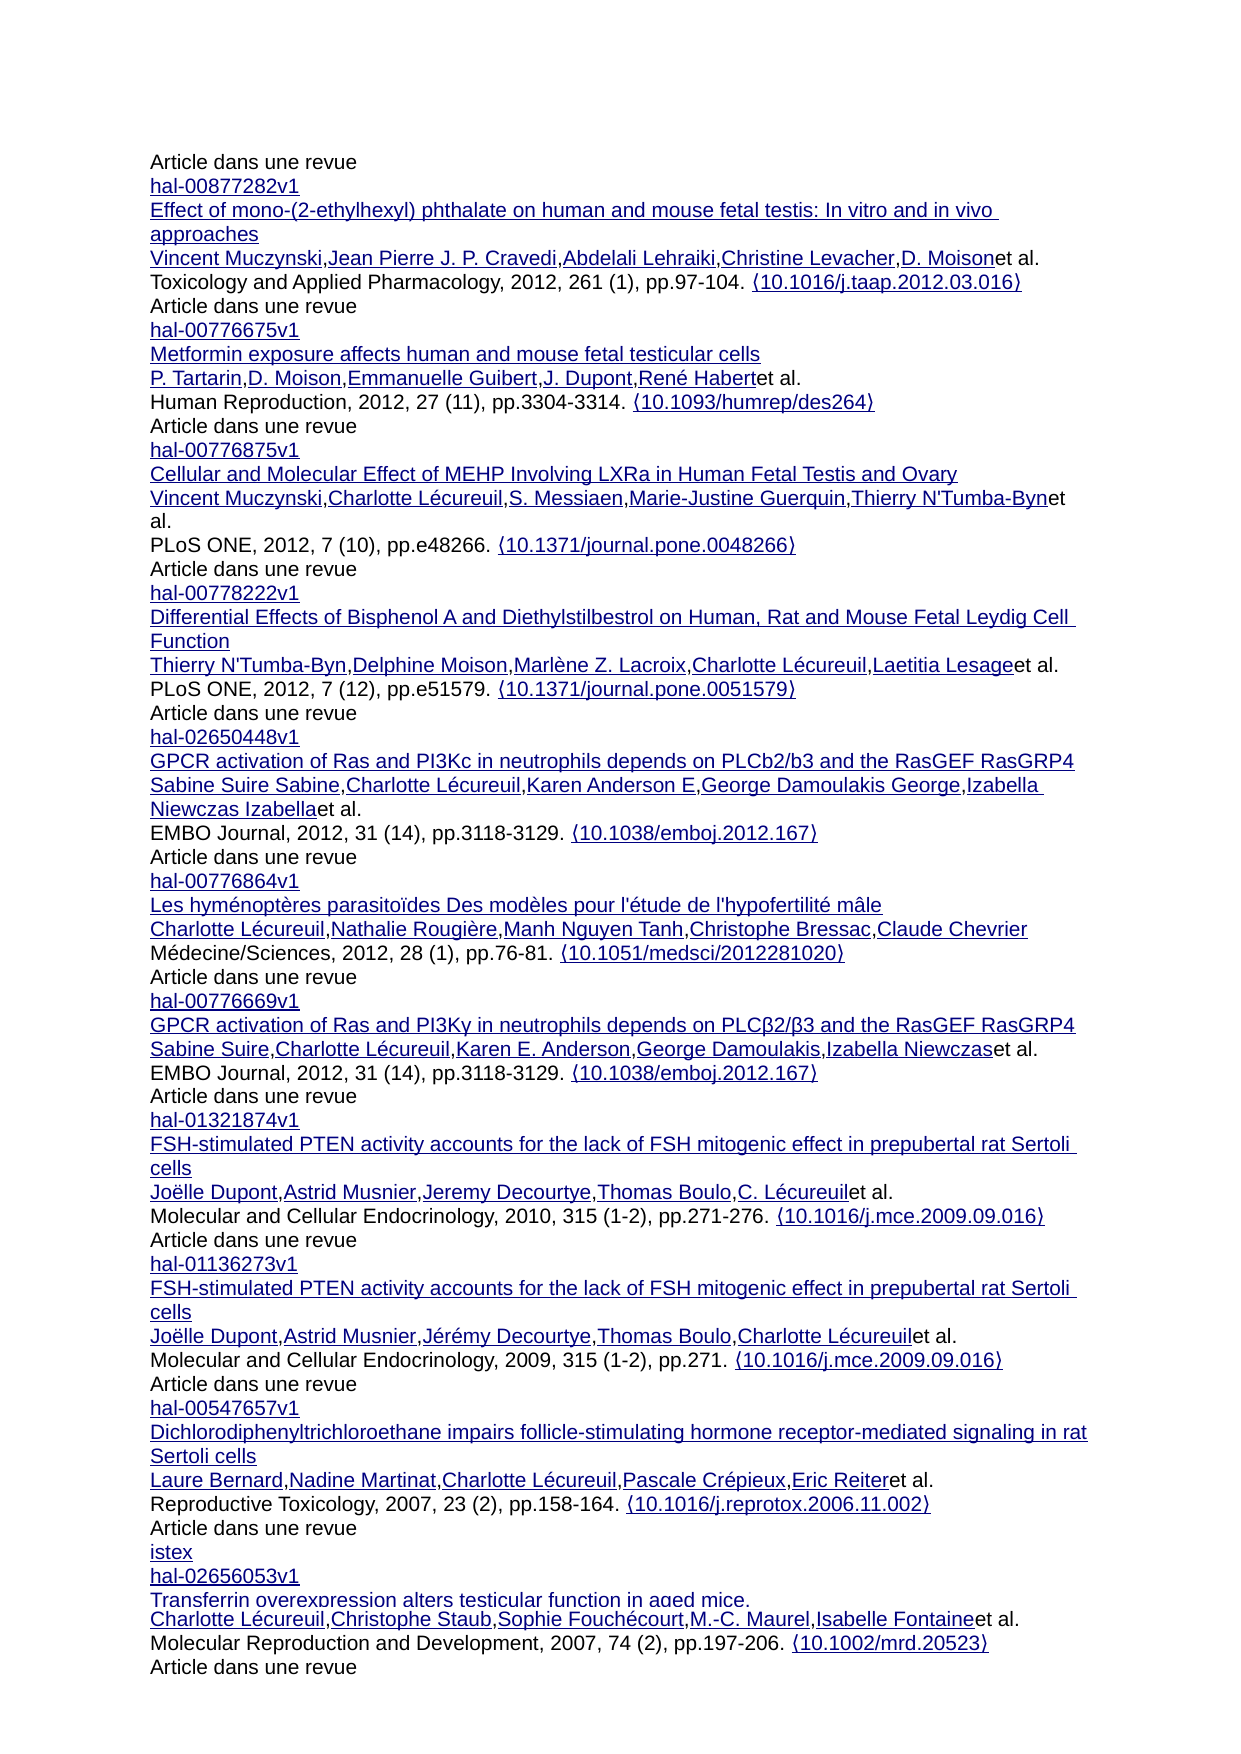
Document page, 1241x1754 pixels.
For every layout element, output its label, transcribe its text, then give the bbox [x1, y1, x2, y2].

table_cell Effect of mono-(2-ethylhexyl) phthalate on human and mouse fetal testis: In vitro and in vivo approaches Vincent Muczynski,Jean Pierre J. P. Cravedi,Abdelali Lehraiki,Christine Levacher,D. Moisonet al. Toxicology and Applied Pharmacology, 2012, 261 (1), pp.97-104. ⟨10.1016/j.taap.2012.03.016⟩ Article dans une revue hal-00776675v1 [150, 198, 1090, 342]
table_cell GPCR activation of Ras and PI3Kγ in neutrophils depends on PLCβ2/β3 and the RasGEF RasGRP4 Sabine Suire,Charlotte Lécureuil,Karen E. Anderson,George Damoulakis,Izabella Niewczaset al. EMBO Journal, 2012, 31 (14), pp.3118-3129. ⟨10.1038/emboj.2012.167⟩ Article dans une revue hal-01321874v1 [150, 1013, 1090, 1132]
table_cell Article dans une revue hal-00877282v1 [150, 150, 1090, 198]
table_cell Transferrin overexpression alters testicular function in aged mice. Charlotte Lécureuil,Christophe Staub,Sophie Fouchécourt,M.-C. Maurel,Isabelle Fontaineet al. Molecular Reproduction and Development, 2007, 74 (2), pp.197-206. ⟨10.1002/mrd.20523⟩ Article dans une revue [150, 1588, 1090, 1679]
table_cell Dichlorodiphenyltrichloroethane impairs follicle-stimulating hormone receptor-mediated signaling in rat Sertoli cells Laure Bernard,Nadine Martinat,Charlotte Lécureuil,Pascale Crépieux,Eric Reiteret al. Reproductive Toxicology, 2007, 23 (2), pp.158-164. ⟨10.1016/j.reprotox.2006.11.002⟩ Article dans une revue istex hal-02656053v1 [150, 1420, 1090, 1587]
table_cell FSH-stimulated PTEN activity accounts for the lack of FSH mitogenic effect in prepubertal rat Sertoli cells Joëlle Dupont,Astrid Musnier,Jérémy Decourtye,Thomas Boulo,Charlotte Lécureuilet al. Molecular and Cellular Endocrinology, 2009, 315 (1-2), pp.271. ⟨10.1016/j.mce.2009.09.016⟩ Article dans une revue hal-00547657v1 [150, 1276, 1090, 1420]
table_cell GPCR activation of Ras and PI3Kc in neutrophils depends on PLCb2/b3 and the RasGEF RasGRP4 Sabine Suire Sabine,Charlotte Lécureuil,Karen Anderson E,George Damoulakis George,Izabella Niewczas Izabellaet al. EMBO Journal, 2012, 31 (14), pp.3118-3129. ⟨10.1038/emboj.2012.167⟩ Article dans une revue hal-00776864v1 [150, 749, 1090, 893]
table_cell FSH-stimulated PTEN activity accounts for the lack of FSH mitogenic effect in prepubertal rat Sertoli cells Joëlle Dupont,Astrid Musnier,Jeremy Decourtye,Thomas Boulo,C. Lécureuilet al. Molecular and Cellular Endocrinology, 2010, 315 (1-2), pp.271-276. ⟨10.1016/j.mce.2009.09.016⟩ Article dans une revue hal-01136273v1 [150, 1132, 1090, 1276]
table_cell Cellular and Molecular Effect of MEHP Involving LXRa in Human Fetal Testis and Ovary Vincent Muczynski,Charlotte Lécureuil,S. Messiaen,Marie-Justine Guerquin,Thierry N'Tumba-Bynet al. PLoS ONE, 2012, 7 (10), pp.e48266. ⟨10.1371/journal.pone.0048266⟩ Article dans une revue hal-00778222v1 [150, 461, 1090, 605]
table_cell Metformin exposure affects human and mouse fetal testicular cells P. Tartarin,D. Moison,Emmanuelle Guibert,J. Dupont,René Habertet al. Human Reproduction, 2012, 27 (11), pp.3304-3314. ⟨10.1093/humrep/des264⟩ Article dans une revue hal-00776875v1 [150, 342, 1090, 461]
table_cell Differential Effects of Bisphenol A and Diethylstilbestrol on Human, Rat and Mouse Fetal Leydig Cell Function Thierry N'Tumba-Byn,Delphine Moison,Marlène Z. Lacroix,Charlotte Lécureuil,Laetitia Lesageet al. PLoS ONE, 2012, 7 (12), pp.e51579. ⟨10.1371/journal.pone.0051579⟩ Article dans une revue hal-02650448v1 [150, 605, 1090, 749]
table_cell Les hyménoptères parasitoïdes Des modèles pour l'étude de l'hypofertilité mâle Charlotte Lécureuil,Nathalie Rougière,Manh Nguyen Tanh,Christophe Bressac,Claude Chevrier Médecine/Sciences, 2012, 28 (1), pp.76-81. ⟨10.1051/medsci/2012281020⟩ Article dans une revue hal-00776669v1 [150, 893, 1090, 1012]
